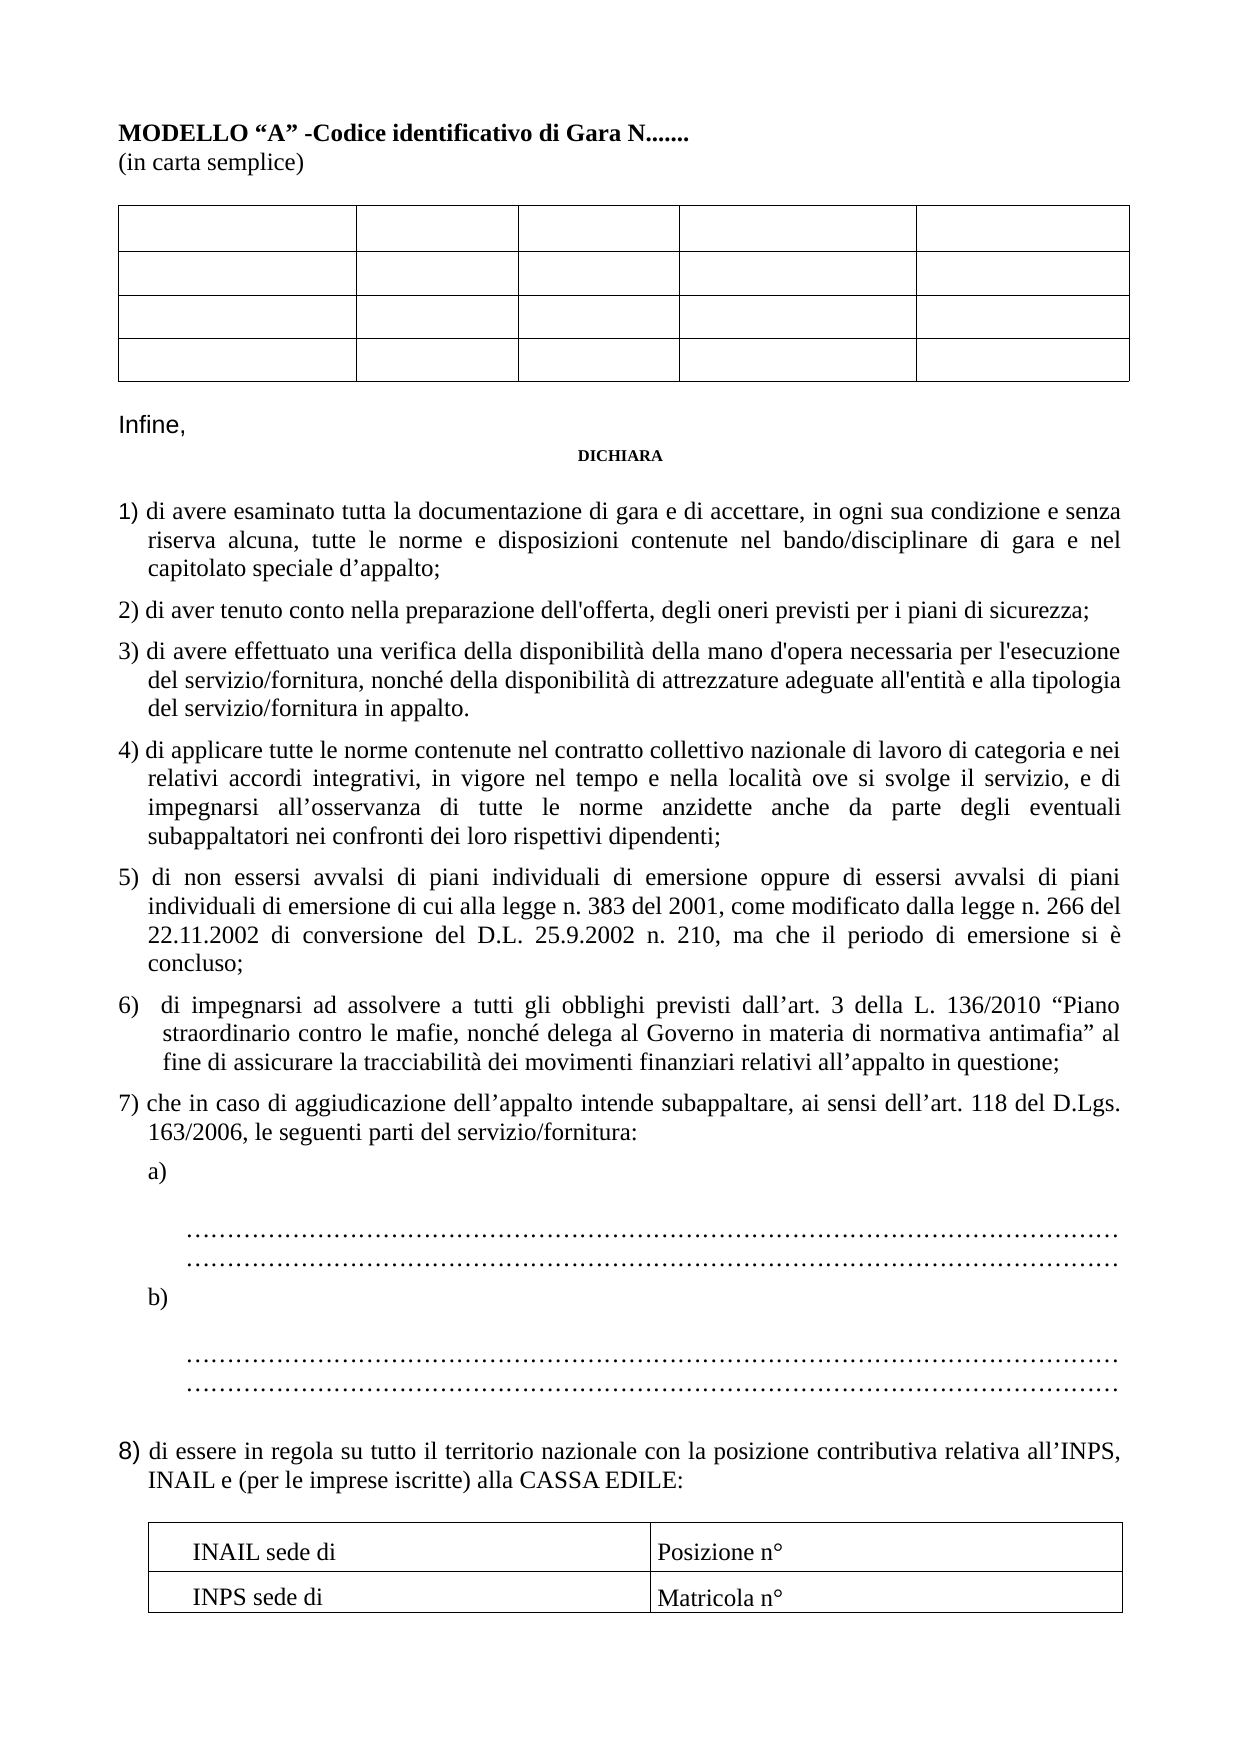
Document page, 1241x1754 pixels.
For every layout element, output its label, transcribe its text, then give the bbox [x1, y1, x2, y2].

table_cell [917, 252, 1129, 294]
table_cell [519, 206, 679, 251]
text 8) di essere in regola su tutto il territorio nazionale con la posizione contributiva relativa all’INPS, INAIL e (per le imprese iscritte) alla CASSA EDILE: [118, 1436, 1122, 1493]
text 5) di non essersi avvalsi di piani individuali di emersione oppure di essersi avvalsi di piani individuali di emersione di cui alla legge n. 383 del 2001, come modificato dalla legge n. 266 del 22.11.2002 di conversione del D.L. 25.9.2002 n. 210, ma che il periodo di emersione si è concluso; [118, 862, 1122, 977]
table_cell INPS sede di [149, 1572, 650, 1612]
table_cell [680, 296, 916, 337]
table_cell [917, 339, 1129, 381]
text dichiara [118, 438, 1122, 467]
table_cell [357, 296, 518, 337]
text Infine, [118, 410, 1122, 438]
table_cell [119, 339, 356, 381]
text 3) di avere effettuato una verifica della disponibilità della mano d'opera necessaria per l'esecuzione del servizio/fornitura, nonché della disponibilità di attrezzature adeguate all'entità e alla tipologia del servizio/fornitura in appalto. [118, 636, 1122, 722]
text 4) di applicare tutte le norme contenute nel contratto collettivo nazionale di lavoro di categoria e nei relativi accordi integrativi, in vigore nel tempo e nella località ove si svolge il servizio, e di impegnarsi all’osservanza di tutte le norme anzidette anche da parte degli eventuali subappaltatori nei confronti dei loro rispettivi dipendenti; [118, 735, 1122, 850]
table_cell [119, 252, 356, 294]
table_cell [357, 339, 518, 381]
table_cell [680, 252, 916, 294]
table_cell [119, 296, 356, 337]
text 6) di impegnarsi ad assolvere a tutti gli obblighi previsti dall’art. 3 della L. 136/2010 “Piano straordinario contro le mafie, nonché delega al Governo in materia di normativa antimafia” al fine di assicurare la tracciabilità dei movimenti finanziari relativi all’appalto in questione; [118, 990, 1122, 1076]
table_cell Matricola n° [651, 1572, 1122, 1612]
text 2) di aver tenuto conto nella preparazione dell'offerta, degli oneri previsti per i piani di sicurezza; [118, 595, 1122, 623]
table_cell [917, 296, 1129, 337]
table_cell [519, 252, 679, 294]
table_cell [357, 206, 518, 251]
table_cell [119, 206, 356, 251]
text a) ………………………………………………………………………………………………………………………………………………………………………………………………………… [148, 1156, 1122, 1271]
table_cell [519, 339, 679, 381]
table_cell [519, 296, 679, 337]
table_header Posizione n° [651, 1523, 1122, 1571]
table_header INAIL sede di [149, 1523, 650, 1571]
text b) ………………………………………………………………………………………………………………………………………………………………………………………………………… [148, 1282, 1122, 1397]
text 1) di avere esaminato tutta la documentazione di gara e di accettare, in ogni sua condizione e senza riserva alcuna, tutte le norme e disposizioni contenute nel bando/disciplinare di gara e nel capitolato speciale d’appalto; [118, 496, 1122, 582]
table_cell [680, 339, 916, 381]
text 7) che in caso di aggiudicazione dell’appalto intende subappaltare, ai sensi dell’art. 118 del D.Lgs. 163/2006, le seguenti parti del servizio/fornitura: [118, 1088, 1122, 1146]
table_cell [357, 252, 518, 294]
table_cell [917, 206, 1129, 251]
table_cell [680, 206, 916, 251]
